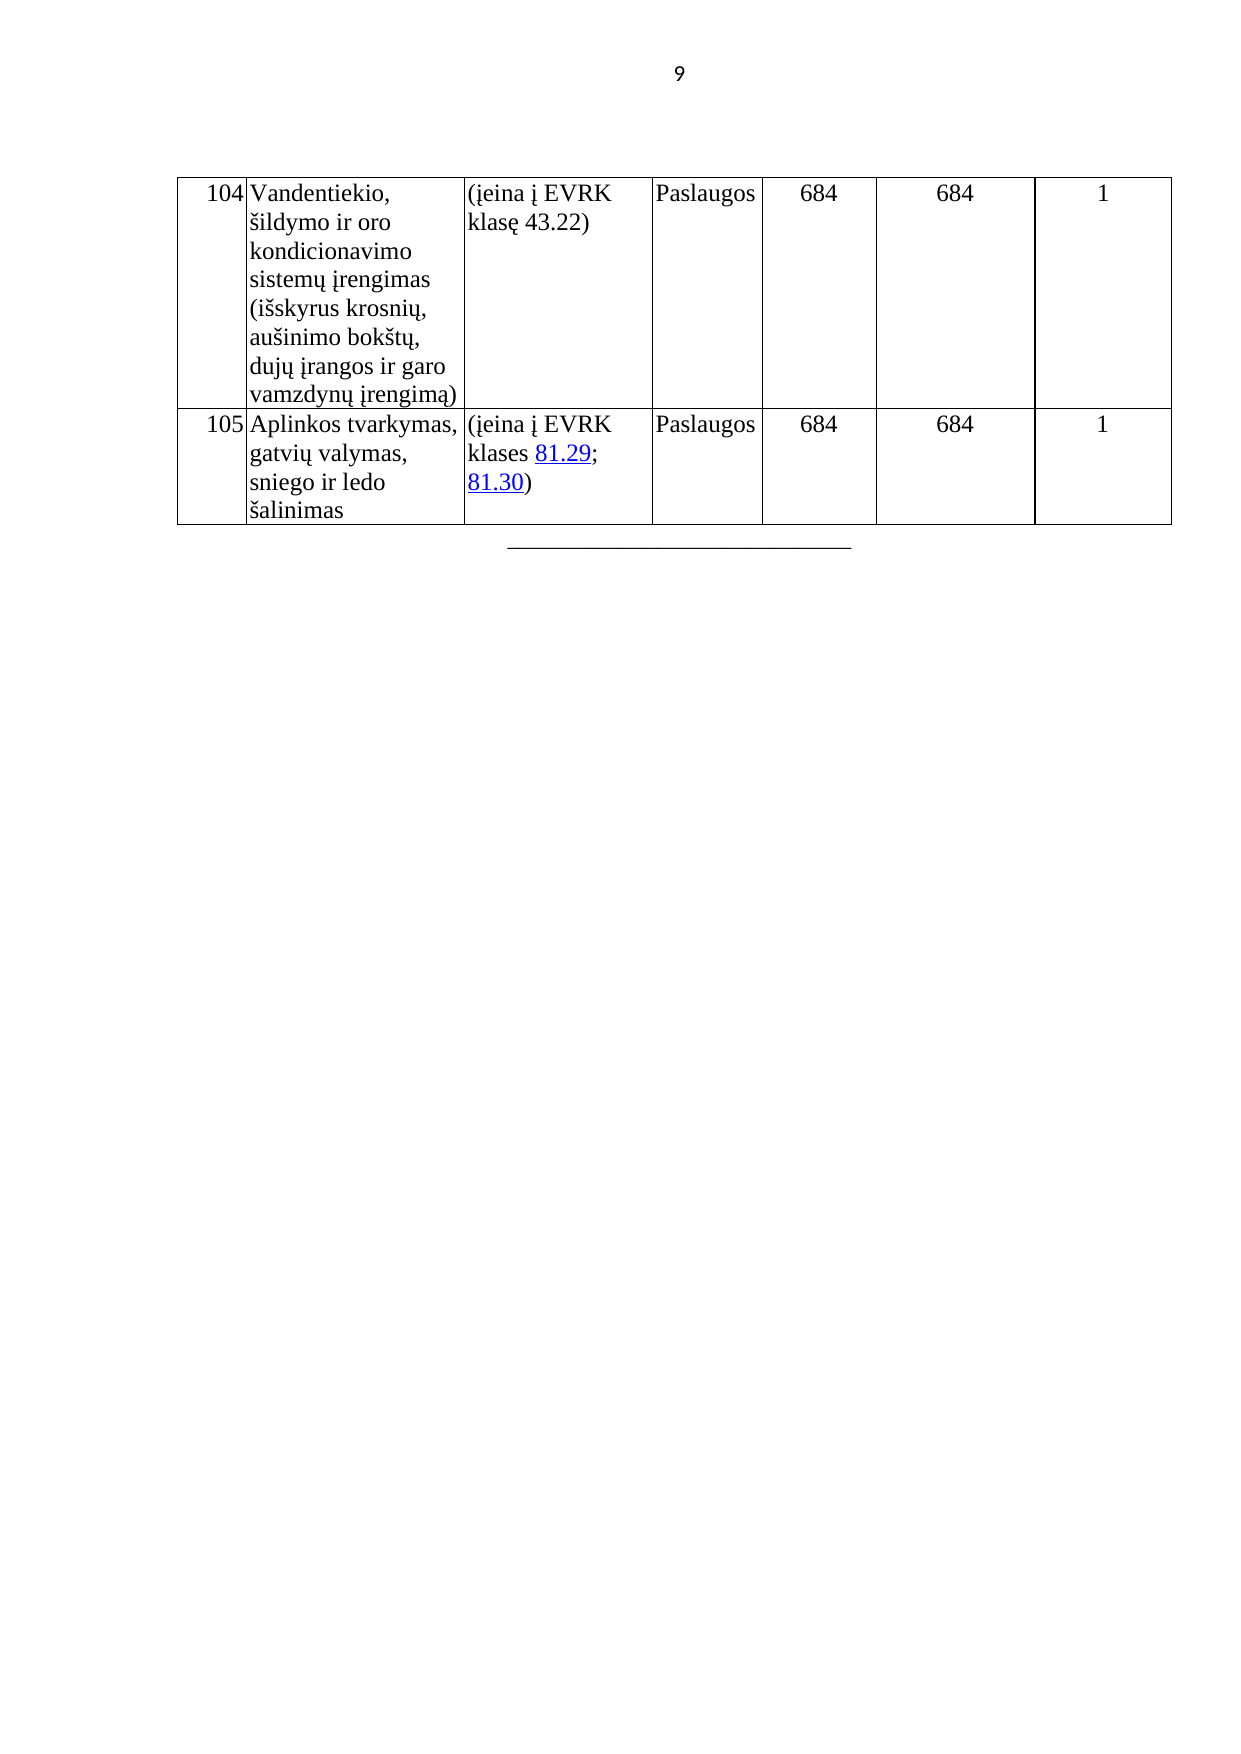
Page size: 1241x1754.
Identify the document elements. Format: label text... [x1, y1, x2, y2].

table_cell (įeina į EVRK klases 81.29; 81.30) [465, 409, 652, 524]
table_cell 684 [763, 409, 876, 524]
table_cell 684 [877, 178, 1034, 408]
table_cell 1 [1036, 178, 1171, 408]
table_cell (įeina į EVRK klasę 43.22) [465, 178, 652, 408]
table_cell 105 [178, 409, 246, 524]
table_cell Aplinkos tvarkymas, gatvių valymas, sniego ir ledo šalinimas [247, 409, 464, 524]
table_cell Vandentiekio, šildymo ir oro kondicionavimo sistemų įrengimas (išskyrus krosnių, aušinimo bokštų, dujų įrangos ir garo vamzdynų įrengimą) [247, 178, 464, 408]
table_cell 104 [178, 178, 246, 408]
table_cell 684 [877, 409, 1034, 524]
text ______________________________ [177, 525, 1181, 552]
table_cell 1 [1036, 409, 1171, 524]
table_cell Paslaugos [653, 178, 762, 408]
table_cell Paslaugos [653, 409, 762, 524]
table_cell 684 [763, 178, 876, 408]
